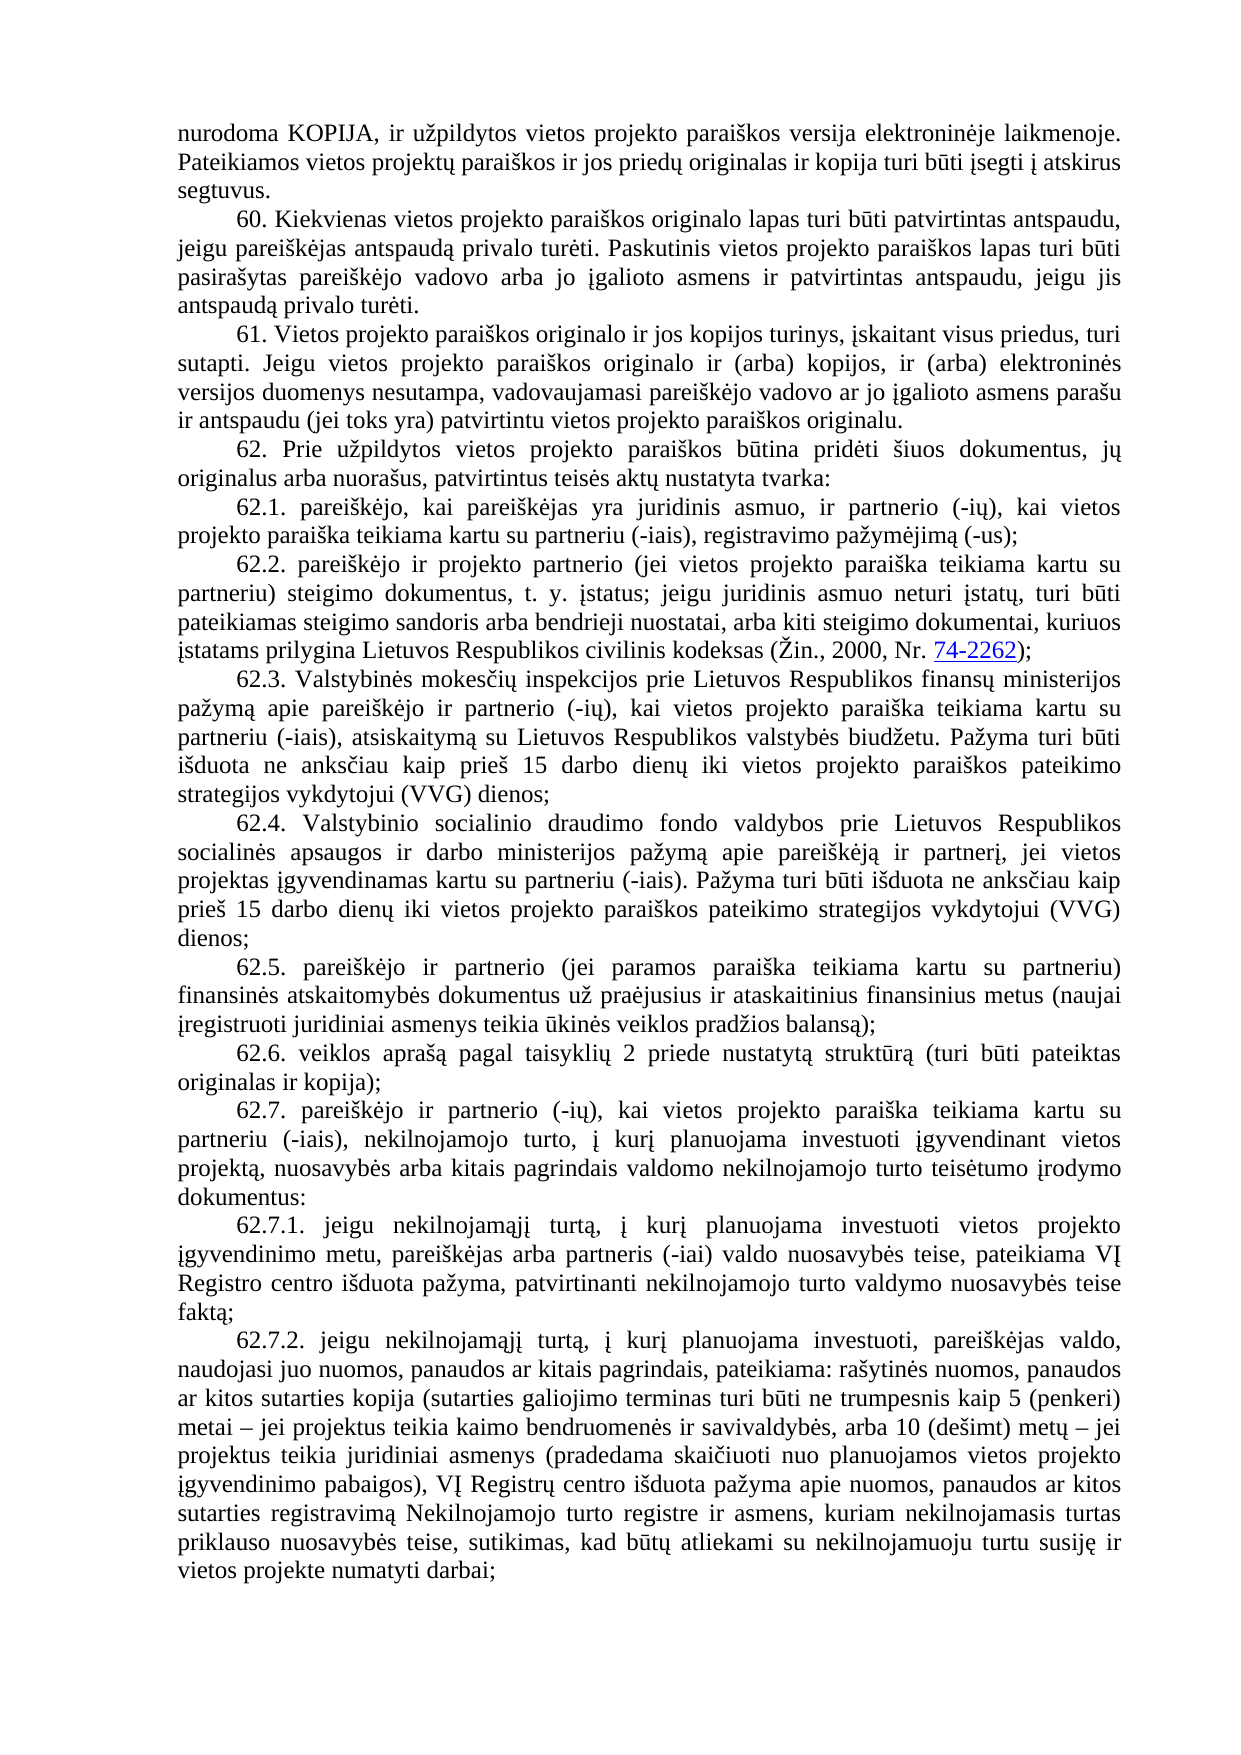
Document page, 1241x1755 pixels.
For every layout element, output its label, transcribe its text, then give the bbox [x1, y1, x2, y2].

text nurodoma KOPIJA, ir užpildytos vietos projekto paraiškos versija elektroninėje laikmenoje. Pateikiamos vietos projektų paraiškos ir jos priedų originalas ir kopija turi būti įsegti į atskirus segtuvus. [177, 118, 1122, 204]
text 62.6. veiklos aprašą pagal taisyklių 2 priede nustatytą struktūrą (turi būti pateiktas originalas ir kopija); [177, 1038, 1122, 1096]
text 62. Prie užpildytos vietos projekto paraiškos būtina pridėti šiuos dokumentus, jų originalus arba nuorašus, patvirtintus teisės aktų nustatyta tvarka: [177, 434, 1122, 492]
text 60. Kiekvienas vietos projekto paraiškos originalo lapas turi būti patvirtintas antspaudu, jeigu pareiškėjas antspaudą privalo turėti. Paskutinis vietos projekto paraiškos lapas turi būti pasirašytas pareiškėjo vadovo arba jo įgalioto asmens ir patvirtintas antspaudu, jeigu jis antspaudą privalo turėti. [177, 204, 1122, 319]
text 62.7.1. jeigu nekilnojamąjį turtą, į kurį planuojama investuoti vietos projekto įgyvendinimo metu, pareiškėjas arba partneris (-iai) valdo nuosavybės teise, pateikiama VĮ Registro centro išduota pažyma, patvirtinanti nekilnojamojo turto valdymo nuosavybės teise faktą; [177, 1211, 1122, 1326]
text 61. Vietos projekto paraiškos originalo ir jos kopijos turinys, įskaitant visus priedus, turi sutapti. Jeigu vietos projekto paraiškos originalo ir (arba) kopijos, ir (arba) elektroninės versijos duomenys nesutampa, vadovaujamasi pareiškėjo vadovo ar jo įgalioto asmens parašu ir antspaudu (jei toks yra) patvirtintu vietos projekto paraiškos originalu. [177, 319, 1122, 434]
text 62.3. Valstybinės mokesčių inspekcijos prie Lietuvos Respublikos finansų ministerijos pažymą apie pareiškėjo ir partnerio (-ių), kai vietos projekto paraiška teikiama kartu su partneriu (-iais), atsiskaitymą su Lietuvos Respublikos valstybės biudžetu. Pažyma turi būti išduota ne anksčiau kaip prieš 15 darbo dienų iki vietos projekto paraiškos pateikimo strategijos vykdytojui (VVG) dienos; [177, 664, 1122, 808]
text 62.1. pareiškėjo, kai pareiškėjas yra juridinis asmuo, ir partnerio (-ių), kai vietos projekto paraiška teikiama kartu su partneriu (-iais), registravimo pažymėjimą (-us); [177, 492, 1122, 549]
text 62.7.2. jeigu nekilnojamąjį turtą, į kurį planuojama investuoti, pareiškėjas valdo, naudojasi juo nuomos, panaudos ar kitais pagrindais, pateikiama: rašytinės nuomos, panaudos ar kitos sutarties kopija (sutarties galiojimo terminas turi būti ne trumpesnis kaip 5 (penkeri) metai – jei projektus teikia kaimo bendruomenės ir savivaldybės, arba 10 (dešimt) metų – jei projektus teikia juridiniai asmenys (pradedama skaičiuoti nuo planuojamos vietos projekto įgyvendinimo pabaigos), VĮ Registrų centro išduota pažyma apie nuomos, panaudos ar kitos sutarties registravimą Nekilnojamojo turto registre ir asmens, kuriam nekilnojamasis turtas priklauso nuosavybės teise, sutikimas, kad būtų atliekami su nekilnojamuoju turtu susiję ir vietos projekte numatyti darbai; [177, 1326, 1122, 1584]
text 62.2. pareiškėjo ir projekto partnerio (jei vietos projekto paraiška teikiama kartu su partneriu) steigimo dokumentus, t. y. įstatus; jeigu juridinis asmuo neturi įstatų, turi būti pateikiamas steigimo sandoris arba bendrieji nuostatai, arba kiti steigimo dokumentai, kuriuos įstatams prilygina Lietuvos Respublikos civilinis kodeksas (Žin., 2000, Nr. 74-2262); [177, 549, 1122, 664]
text 62.4. Valstybinio socialinio draudimo fondo valdybos prie Lietuvos Respublikos socialinės apsaugos ir darbo ministerijos pažymą apie pareiškėją ir partnerį, jei vietos projektas įgyvendinamas kartu su partneriu (-iais). Pažyma turi būti išduota ne anksčiau kaip prieš 15 darbo dienų iki vietos projekto paraiškos pateikimo strategijos vykdytojui (VVG) dienos; [177, 808, 1122, 952]
text 62.7. pareiškėjo ir partnerio (-ių), kai vietos projekto paraiška teikiama kartu su partneriu (-iais), nekilnojamojo turto, į kurį planuojama investuoti įgyvendinant vietos projektą, nuosavybės arba kitais pagrindais valdomo nekilnojamojo turto teisėtumo įrodymo dokumentus: [177, 1096, 1122, 1211]
text 62.5. pareiškėjo ir partnerio (jei paramos paraiška teikiama kartu su partneriu) finansinės atskaitomybės dokumentus už praėjusius ir ataskaitinius finansinius metus (naujai įregistruoti juridiniai asmenys teikia ūkinės veiklos pradžios balansą); [177, 952, 1122, 1038]
